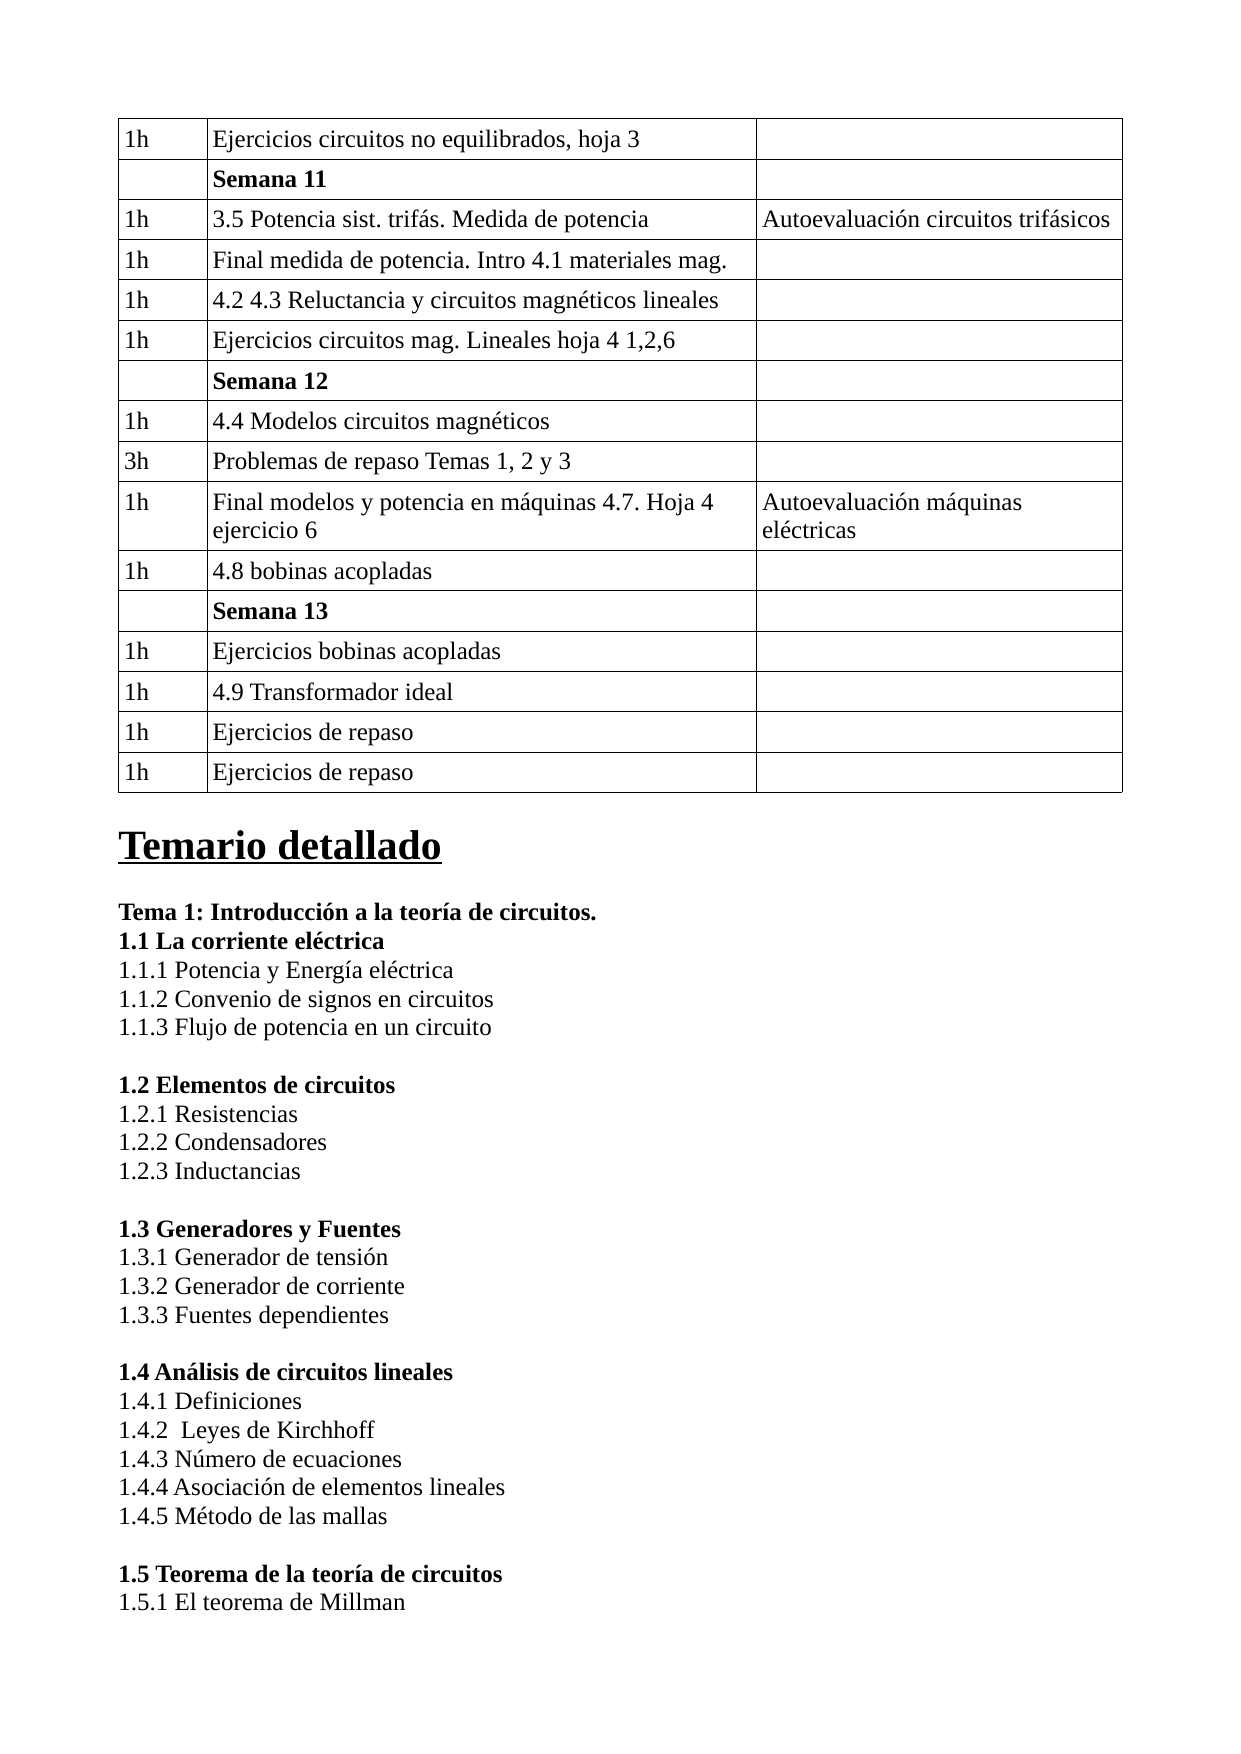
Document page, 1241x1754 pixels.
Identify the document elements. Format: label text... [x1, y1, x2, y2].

table_cell 4.8 bobinas acopladas [208, 551, 756, 590]
table_cell Problemas de repaso Temas 1, 2 y 3 [208, 442, 756, 481]
text 1.1 La corriente eléctrica [118, 926, 1122, 955]
table_cell [757, 753, 1122, 792]
table_cell 1h [119, 482, 207, 550]
table_cell [757, 240, 1122, 279]
table_cell [757, 712, 1122, 752]
table_cell Ejercicios circuitos mag. Lineales hoja 4 1,2,6 [208, 321, 756, 360]
table_cell 1h [119, 632, 207, 671]
table_cell [119, 591, 207, 631]
text 1.3.3 Fuentes dependientes [118, 1300, 1122, 1329]
table_cell 1h [119, 200, 207, 239]
table_cell 1h [119, 280, 207, 320]
table_cell 3.5 Potencia sist. trifás. Medida de potencia [208, 200, 756, 239]
table_cell Final medida de potencia. Intro 4.1 materiales mag. [208, 240, 756, 279]
table_cell 4.2 4.3 Reluctancia y circuitos magnéticos lineales [208, 280, 756, 320]
text 1.2 Elementos de circuitos [118, 1070, 1122, 1099]
table_cell Final modelos y potencia en máquinas 4.7. Hoja 4 ejercicio 6 [208, 482, 756, 550]
table_cell 1h [119, 672, 207, 711]
text 1.3.2 Generador de corriente [118, 1271, 1122, 1300]
table_cell Ejercicios de repaso [208, 753, 756, 792]
table_cell [757, 672, 1122, 711]
text 1.4.1 Definiciones [118, 1386, 1122, 1415]
table_cell Autoevaluación máquinas eléctricas [757, 482, 1122, 550]
text 1.4.4 Asociación de elementos lineales [118, 1472, 1122, 1501]
table_cell Semana 12 [208, 361, 756, 400]
text 1.4.5 Método de las mallas [118, 1501, 1122, 1530]
table_cell [119, 160, 207, 199]
table_cell 1h [119, 712, 207, 752]
table_cell 1h [119, 240, 207, 279]
text 1.2.3 Inductancias [118, 1156, 1122, 1185]
text Temario detallado [118, 821, 1122, 869]
table_cell [757, 361, 1122, 400]
table_cell 1h [119, 401, 207, 441]
text Tema 1: Introducción a la teoría de circuitos. [118, 897, 1122, 926]
table_cell [757, 321, 1122, 360]
table_cell 3h [119, 442, 207, 481]
table_cell [757, 280, 1122, 320]
table_cell 4.4 Modelos circuitos magnéticos [208, 401, 756, 441]
table_cell 1h [119, 753, 207, 792]
table_cell Ejercicios bobinas acopladas [208, 632, 756, 671]
table_cell [757, 632, 1122, 671]
table_cell 4.9 Transformador ideal [208, 672, 756, 711]
text 1.2.2 Condensadores [118, 1127, 1122, 1156]
table_cell [757, 160, 1122, 199]
table_cell 1h [119, 119, 207, 158]
table_cell Semana 13 [208, 591, 756, 631]
text 1.2.1 Resistencias [118, 1099, 1122, 1127]
table_cell Semana 11 [208, 160, 756, 199]
table_cell Autoevaluación circuitos trifásicos [757, 200, 1122, 239]
table_cell 1h [119, 321, 207, 360]
text 1.1.3 Flujo de potencia en un circuito [118, 1012, 1122, 1041]
text 1.3.1 Generador de tensión [118, 1242, 1122, 1271]
text 1.3 Generadores y Fuentes [118, 1214, 1122, 1242]
table_cell Ejercicios circuitos no equilibrados, hoja 3 [208, 119, 756, 158]
text 1.5.1 El teorema de Millman [118, 1587, 1122, 1616]
table_cell [757, 401, 1122, 441]
table_cell Ejercicios de repaso [208, 712, 756, 752]
text 1.4 Análisis de circuitos lineales [118, 1357, 1122, 1386]
table_cell [757, 119, 1122, 158]
text 1.1.2 Convenio de signos en circuitos [118, 984, 1122, 1012]
text 1.1.1 Potencia y Energía eléctrica [118, 955, 1122, 984]
table_cell [757, 551, 1122, 590]
table_cell [757, 442, 1122, 481]
text 1.4.2 Leyes de Kirchhoff [118, 1415, 1122, 1444]
text 1.4.3 Número de ecuaciones [118, 1444, 1122, 1472]
table_cell [757, 591, 1122, 631]
table_cell 1h [119, 551, 207, 590]
table_cell [119, 361, 207, 400]
text 1.5 Teorema de la teoría de circuitos [118, 1559, 1122, 1587]
